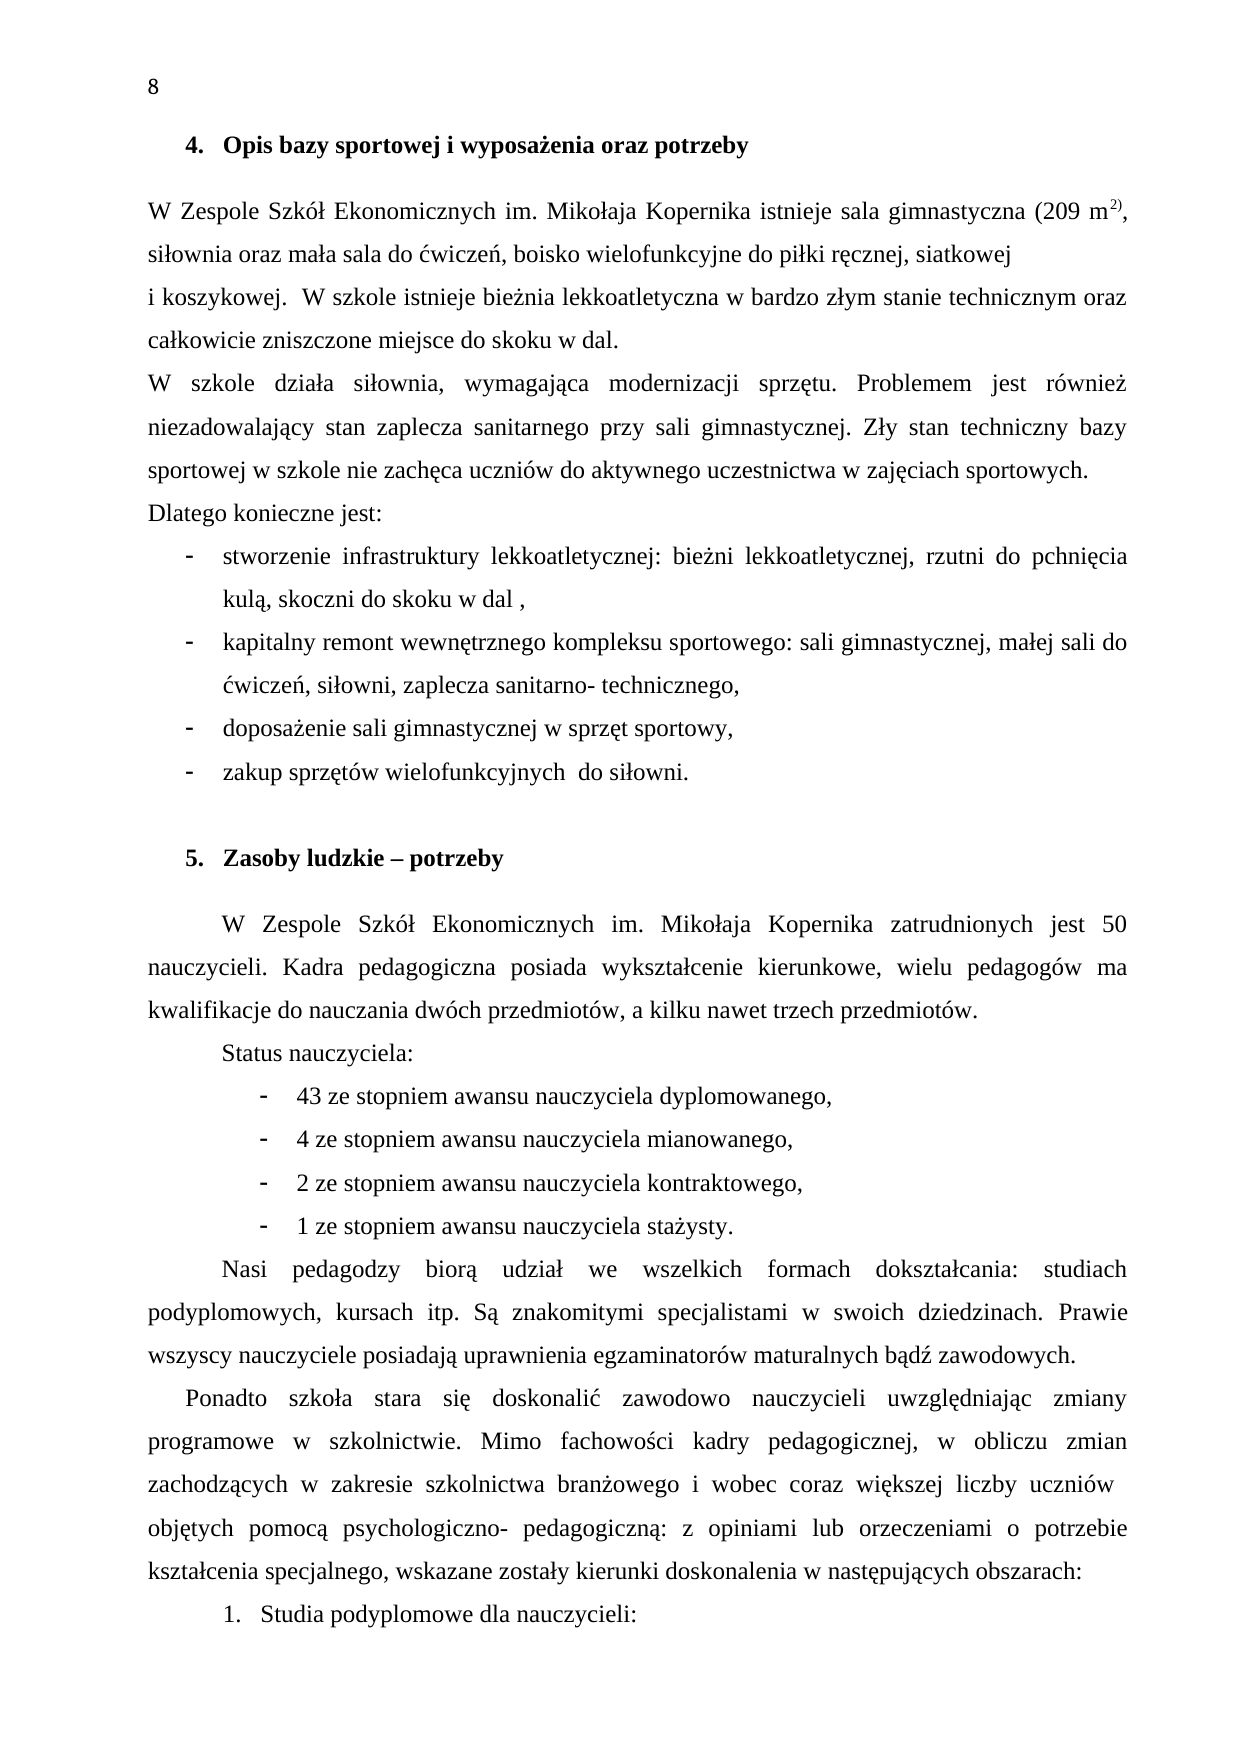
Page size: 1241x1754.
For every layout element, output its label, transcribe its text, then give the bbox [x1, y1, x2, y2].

list Ponadto szkoła stara się doskonalić zawodowo nauczycieli uwzględniając zmiany programowe w szkolnictwie. Mimo fachowości kadry pedagogicznej, w obliczu zmian zachodzących w zakresie szkolnictwa branżowego i wobec coraz większej liczby uczniów objętych pomocą psychologiczno- pedagogiczną: z opiniami lub orzeczeniami o potrzebie kształcenia specjalnego, wskazane zostały kierunki doskonalenia w następujących obszarach: [148, 1383, 1128, 1584]
list W Zespole Szkół Ekonomicznych im. Mikołaja Kopernika istnieje sala gimnastyczna (209 m2), siłownia oraz mała sala do ćwiczeń, boisko wielofunkcyjne do piłki ręcznej, siatkowej [148, 196, 1128, 268]
list Zasoby ludzkie – potrzeby [185, 843, 1128, 872]
text Status nauczyciela: [148, 1038, 1128, 1067]
list 43 ze stopniem awansu nauczyciela dyplomowanego, [259, 1081, 1128, 1110]
list Studia podyplomowe dla nauczycieli: [223, 1599, 1128, 1628]
list 4 ze stopniem awansu nauczyciela mianowanego, [259, 1124, 1128, 1153]
list 2 ze stopniem awansu nauczyciela kontraktowego, [259, 1168, 1128, 1196]
list W szkole działa siłownia, wymagająca modernizacji sprzętu. Problemem jest również niezadowalający stan zaplecza sanitarnego przy sali gimnastycznej. Zły stan techniczny bazy sportowej w szkole nie zachęca uczniów do aktywnego uczestnictwa w zajęciach sportowych. [148, 368, 1128, 483]
list 1 ze stopniem awansu nauczyciela stażysty. [259, 1211, 1128, 1239]
list stworzenie infrastruktury lekkoatletycznej: bieżni lekkoatletycznej, rzutni do pchnięcia kulą, skoczni do skoku w dal , [185, 541, 1128, 613]
text Nasi pedagodzy biorą udział we wszelkich formach dokształcania: studiach podyplomowych, kursach itp. Są znakomitymi specjalistami w swoich dziedzinach. Prawie wszyscy nauczyciele posiadają uprawnienia egzaminatorów maturalnych bądź zawodowych. [148, 1254, 1128, 1369]
list i koszykowej. W szkole istnieje bieżnia lekkoatletyczna w bardzo złym stanie technicznym oraz całkowicie zniszczone miejsce do skoku w dal. [148, 282, 1128, 354]
text Dlatego konieczne jest: [148, 498, 1128, 527]
list zakup sprzętów wielofunkcyjnych do siłowni. [185, 757, 1128, 785]
list doposażenie sali gimnastycznej w sprzęt sportowy, [185, 713, 1128, 742]
text W Zespole Szkół Ekonomicznych im. Mikołaja Kopernika zatrudnionych jest 50 nauczycieli. Kadra pedagogiczna posiada wykształcenie kierunkowe, wielu pedagogów ma kwalifikacje do nauczania dwóch przedmiotów, a kilku nawet trzech przedmiotów. [148, 909, 1128, 1024]
list Opis bazy sportowej i wyposażenia oraz potrzeby [185, 130, 1128, 159]
list kapitalny remont wewnętrznego kompleksu sportowego: sali gimnastycznej, małej sali do ćwiczeń, siłowni, zaplecza sanitarno- technicznego, [185, 627, 1128, 699]
